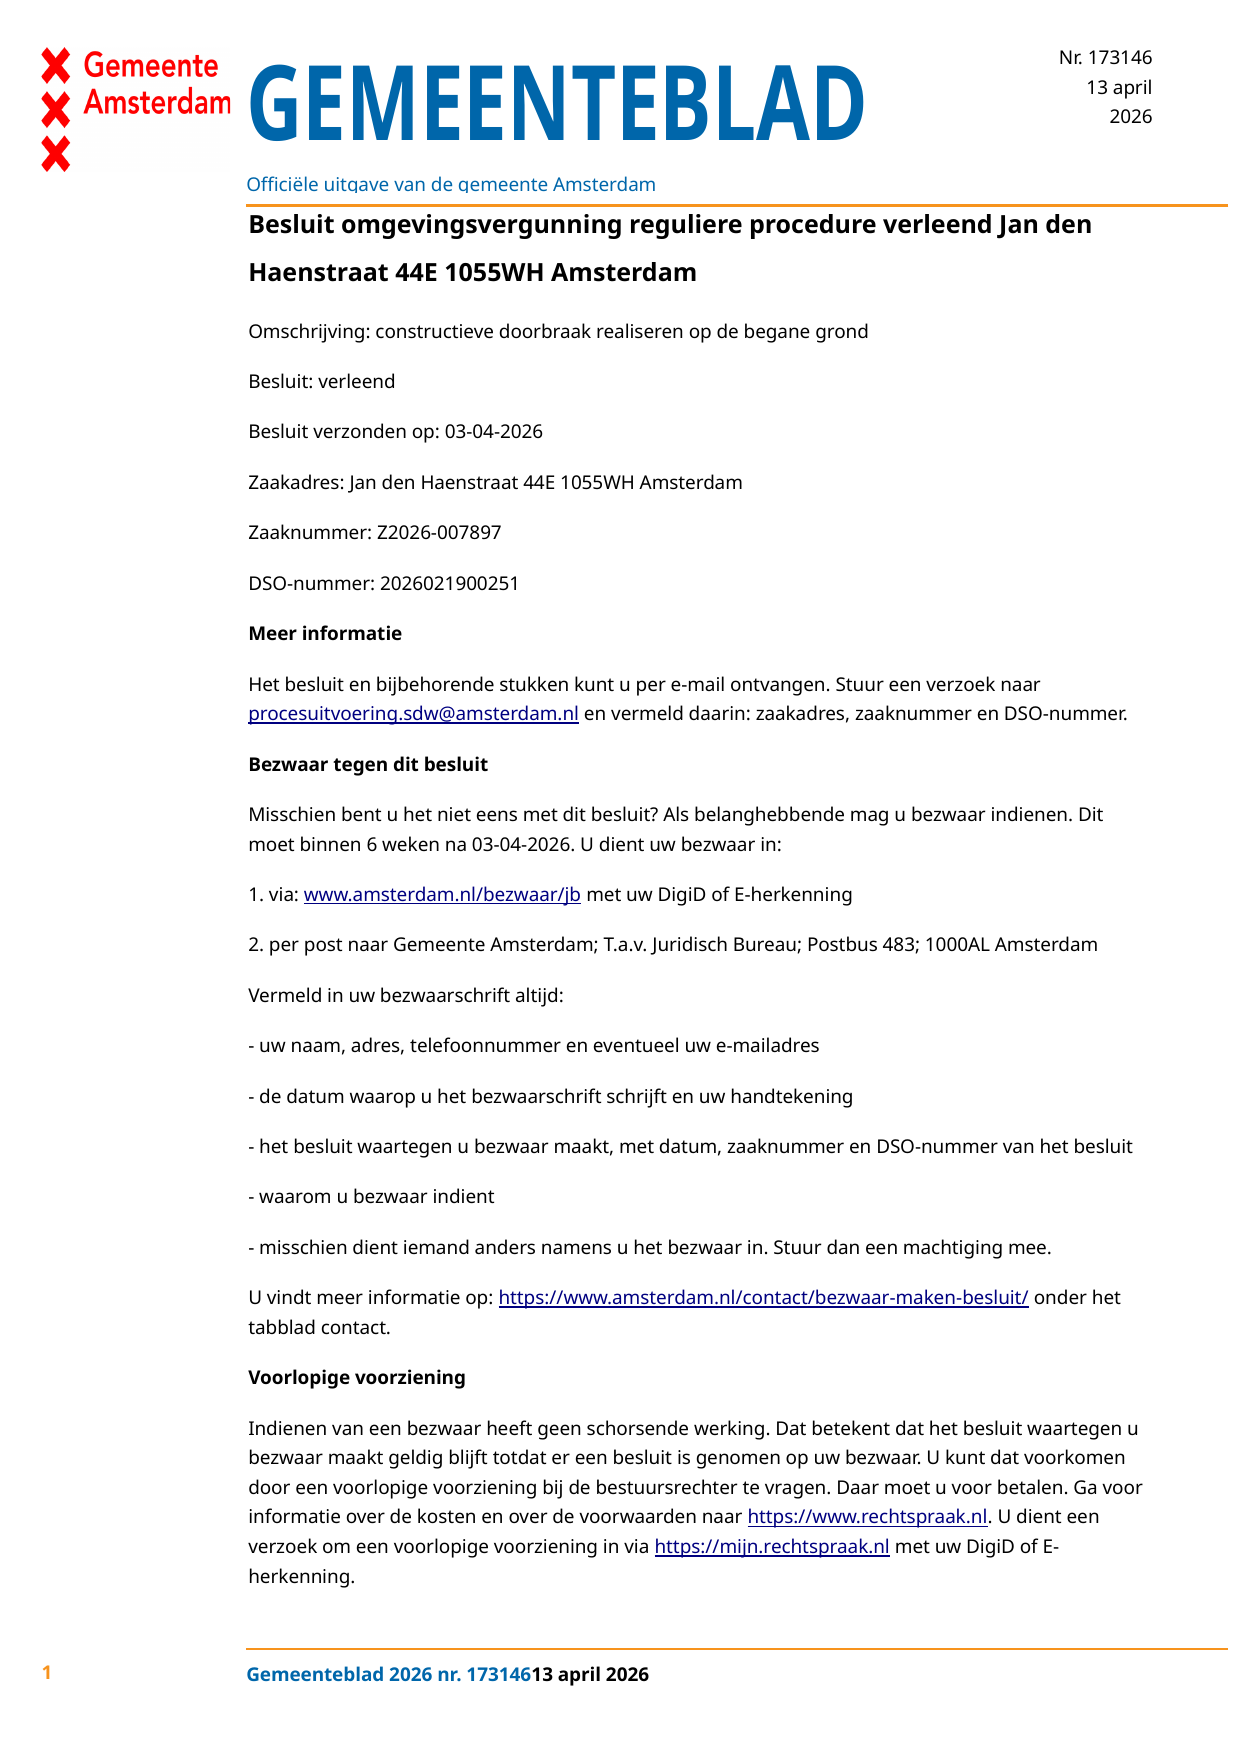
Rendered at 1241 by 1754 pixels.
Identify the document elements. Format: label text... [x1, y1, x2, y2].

text Zaakadres: Jan den Haenstraat 44E 1055WH Amsterdam [248, 469, 1152, 495]
text 2. per post naar Gemeente Amsterdam; T.a.v. Juridisch Bureau; Postbus 483; 1000AL Amsterdam [248, 932, 1152, 957]
text 1. via: www.amsterdam.nl/bezwaar/jb met uw DigiD of E-herkenning [248, 881, 1152, 907]
text Misschien bent u het niet eens met dit besluit? Als belanghebbende mag u bezwaar indienen. Dit moet binnen 6 weken na 03-04-2026. U dient uw bezwaar in: [248, 801, 1152, 857]
picture [41, 47, 231, 172]
text - de datum waarop u het bezwaarschrift schrijft en uw handtekening [248, 1083, 1152, 1109]
text Besluit verzonden op: 03-04-2026 [248, 419, 1152, 444]
text Zaaknummer: Z2026-007897 [248, 519, 1152, 545]
text DSO-nummer: 2026021900251 [248, 570, 1152, 596]
text - misschien dient iemand anders namens u het bezwaar in. Stuur dan een machtiging mee. [248, 1234, 1152, 1260]
text Voorlopige voorziening [248, 1364, 1152, 1390]
text Besluit omgevingsvergunning reguliere procedure verleend Jan den Haenstraat 44E 1055WH Amsterdam [248, 207, 1152, 288]
text Indienen van een bezwaar heeft geen schorsende werking. Dat betekent dat het besluit waartegen u bezwaar maakt geldig blijft totdat er een besluit is genomen op uw bezwaar. U kunt dat voorkomen door een voorlopige voorziening bij de bestuursrechter te vragen. Daar moet u voor betalen. Ga voor informatie over de kosten en over de voorwaarden naar https://www.rechtspraak.nl. U dient een verzoek om een voorlopige voorziening in via https://mijn.rechtspraak.nl met uw DigiD of E-herkenning. [248, 1415, 1152, 1589]
text - waarom u bezwaar indient [248, 1184, 1152, 1209]
text - uw naam, adres, telefoonnummer en eventueel uw e-mailadres [248, 1032, 1152, 1058]
text Omschrijving: constructieve doorbraak realiseren op de begane grond [248, 318, 1152, 344]
text Het besluit en bijbehorende stukken kunt u per e-mail ontvangen. Stuur een verzoek naar procesuitvoering.sdw@amsterdam.nl en vermeld daarin: zaakadres, zaaknummer en DSO-nummer. [248, 671, 1152, 726]
text Vermeld in uw bezwaarschrift altijd: [248, 982, 1152, 1008]
text U vindt meer informatie op: https://www.amsterdam.nl/contact/bezwaar-maken-besluit/ onder het tabblad contact. [248, 1284, 1152, 1340]
text Besluit: verleend [248, 368, 1152, 394]
text - het besluit waartegen u bezwaar maakt, met datum, zaaknummer en DSO-nummer van het besluit [248, 1133, 1152, 1159]
text Meer informatie [248, 620, 1152, 646]
text Bezwaar tegen dit besluit [248, 751, 1152, 777]
